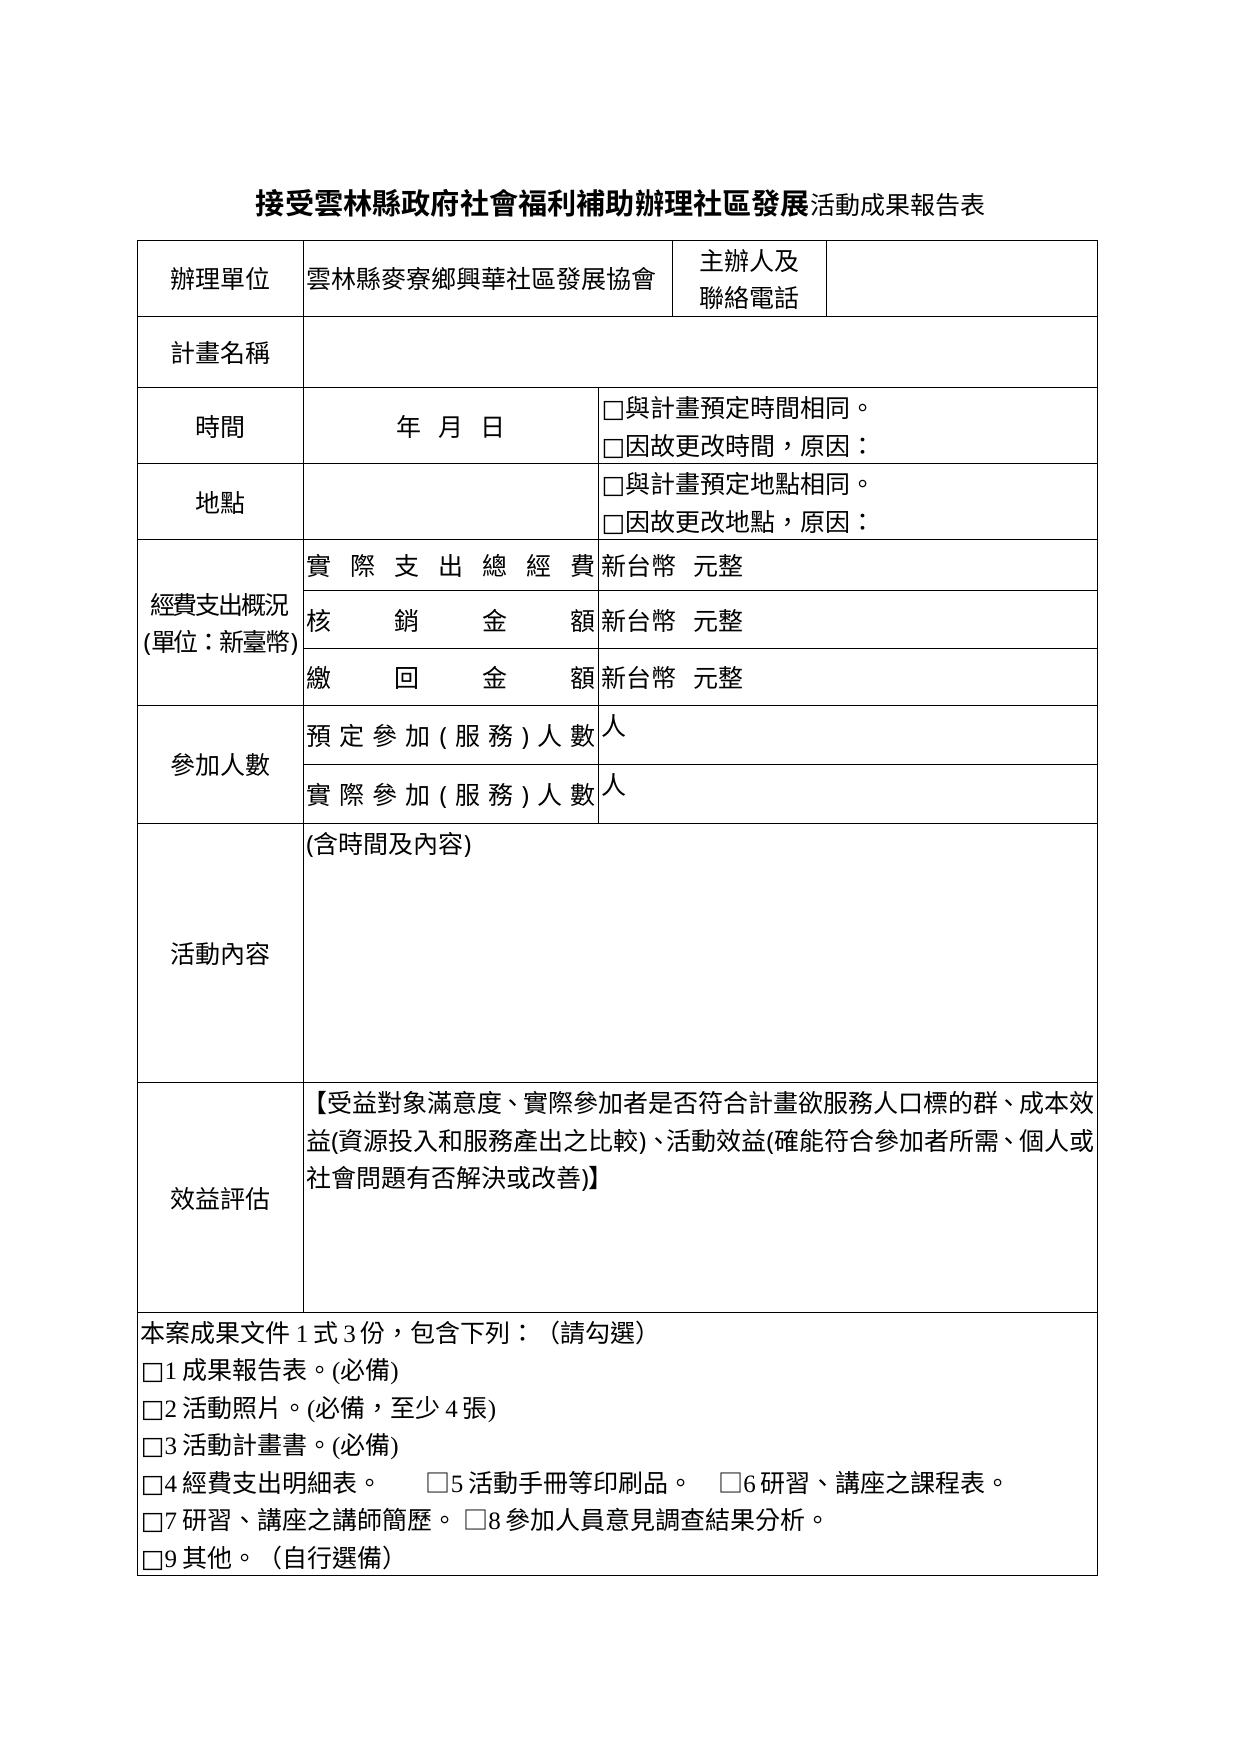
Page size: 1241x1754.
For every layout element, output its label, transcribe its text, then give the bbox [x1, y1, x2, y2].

table_cell 地點 [138, 464, 303, 539]
table_cell 參加人數 [138, 706, 303, 822]
table_cell 新台幣 元整 [599, 540, 1097, 590]
table_header 辦理單位 [138, 241, 303, 316]
table_cell □與計畫預定地點相同。 □因故更改地點，原因： [599, 464, 1097, 539]
table_cell (含時間及內容) [304, 824, 1097, 1082]
table_cell 新台幣 元整 [599, 591, 1097, 647]
table_cell [304, 464, 598, 539]
table_cell 實際參加(服務)人數 [304, 765, 598, 822]
table_cell 年 月 日 [304, 388, 598, 463]
table_cell 計畫名稱 [138, 317, 303, 387]
table_cell 本案成果文件1式3份，包含下列：（請勾選） □1成果報告表。(必備) □2活動照片。(必備，至少4張) □3活動計畫書。(必備) □4經費支出明細表。 □5活動手冊等印刷品。 □6研習、講座之課程表。 □7研習、講座之講師簡歷。 □8參加人員意見調查結果分析。 □9其他。（自行選備） [138, 1313, 1097, 1575]
table_cell 經費支出概況 (單位：新臺幣) [138, 540, 303, 704]
table_cell 活動內容 [138, 824, 303, 1082]
table_header [827, 241, 1097, 316]
table_cell 效益評估 [138, 1083, 303, 1312]
table_cell 新台幣 元整 [599, 649, 1097, 704]
table_cell □與計畫預定時間相同。 □因故更改時間，原因： [599, 388, 1097, 463]
text 接受雲林縣政府社會福利補助辦理社區發展活動成果報告表 [187, 164, 1053, 239]
table_header 雲林縣麥寮鄉興華社區發展協會 [304, 241, 672, 316]
table_cell [304, 317, 1097, 387]
table_cell 繳回金額 [304, 649, 598, 704]
table_cell 預定參加(服務)人數 [304, 706, 598, 764]
table_cell 人 [599, 765, 1097, 822]
table_cell 【受益對象滿意度、實際參加者是否符合計畫欲服務人口標的群、成本效益(資源投入和服務產出之比較)、活動效益(確能符合參加者所需、個人或社會問題有否解決或改善)】 [304, 1083, 1097, 1312]
table_header 主辦人及 聯絡電話 [673, 241, 826, 316]
table_cell 實際支出總經費 [304, 540, 598, 590]
table_cell 核銷金額 [304, 591, 598, 647]
table_cell 人 [599, 706, 1097, 764]
table_cell 時間 [138, 388, 303, 463]
